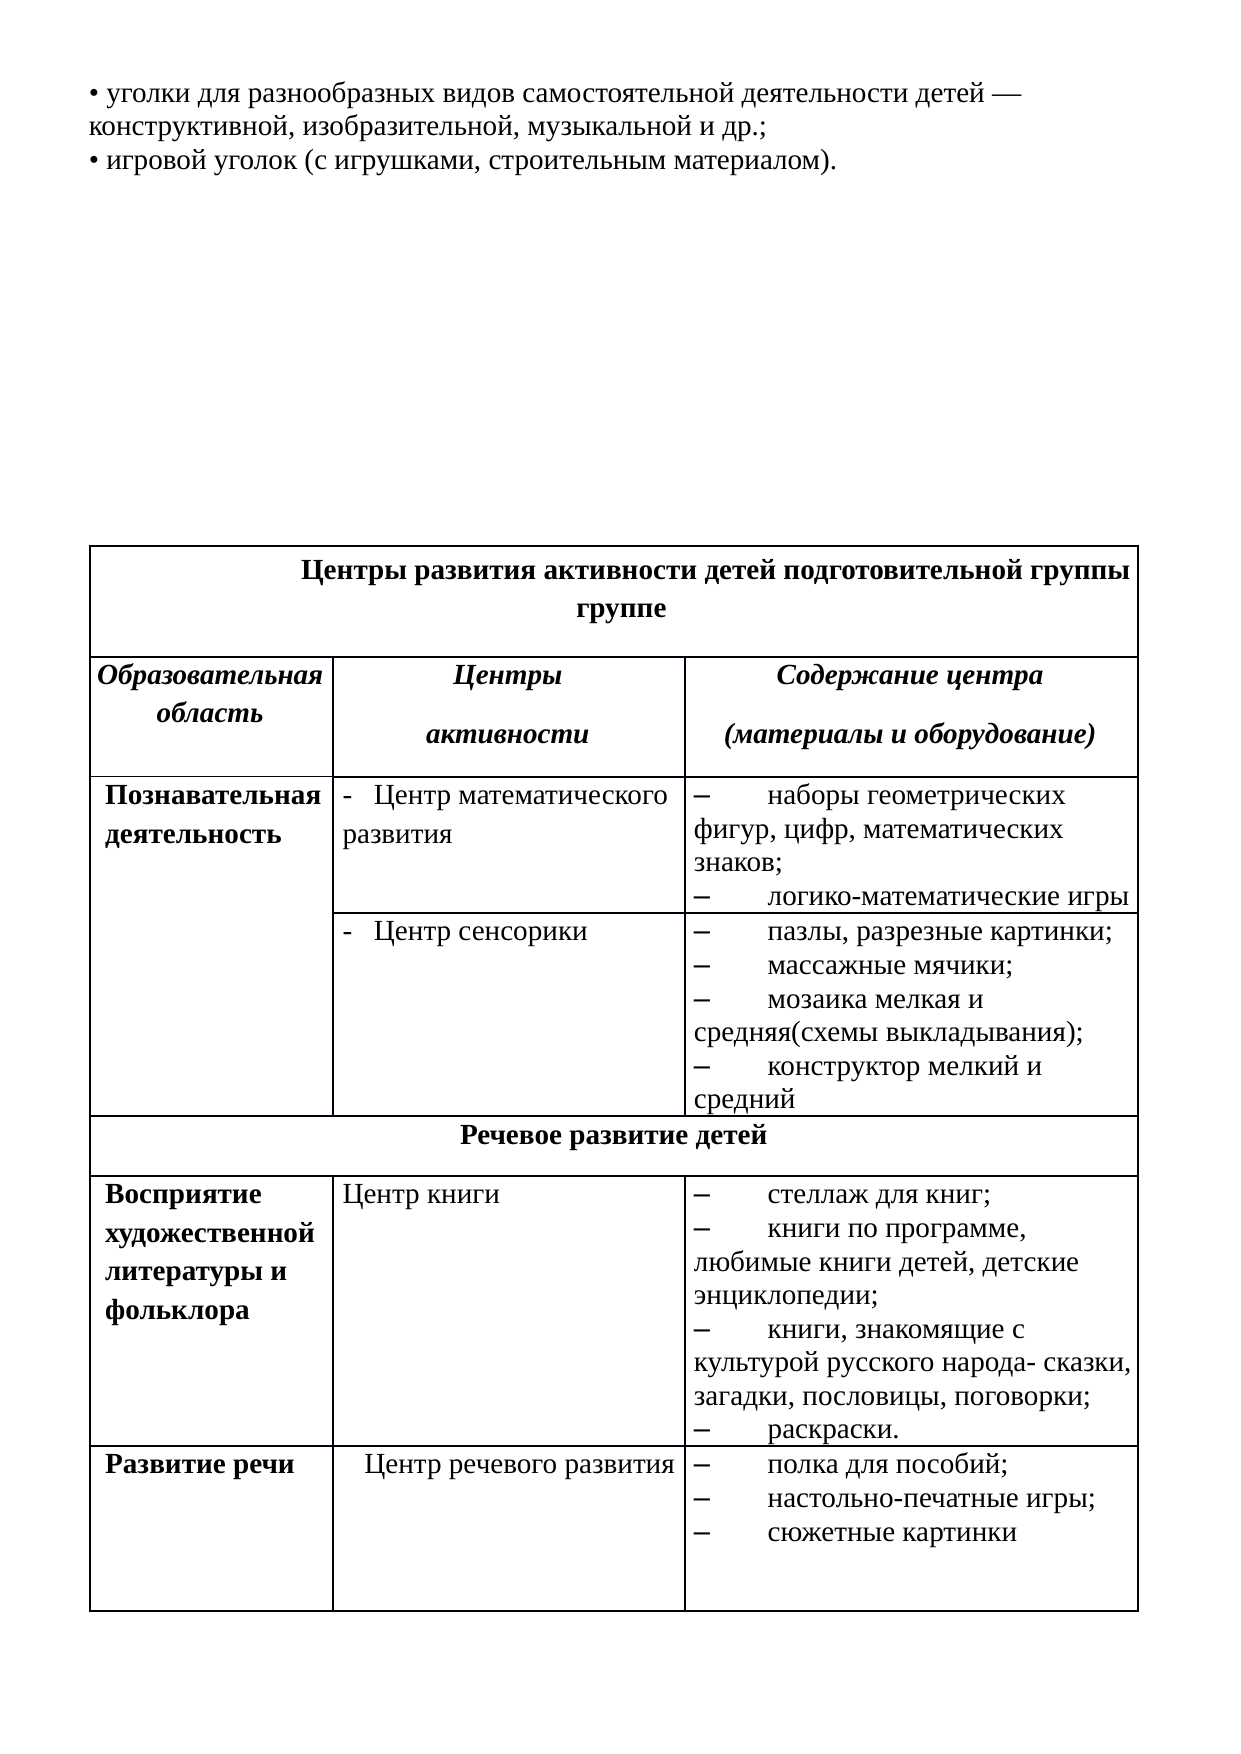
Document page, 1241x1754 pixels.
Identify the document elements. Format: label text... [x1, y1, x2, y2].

table_cell стеллаж для книг; книги по программе, любимые книги детей, детские энциклопедии; книги, знакомящие с культурой русского народа- сказки, загадки, пословицы, поговорки; раскраски. [686, 1177, 1137, 1445]
table_cell Восприятие художественной литературы и фольклора [91, 1177, 332, 1445]
table_cell Центр речевого развития [334, 1447, 684, 1610]
table_cell Содержание центра (материалы и оборудование) [686, 658, 1137, 776]
table_cell пазлы, разрезные картинки; массажные мячики; мозаика мелкая и средняя(схемы выкладывания); конструктор мелкий и средний [686, 914, 1137, 1115]
table_header Центры развития активности детей подготовительной группы группе [91, 547, 1137, 656]
table_cell Центр книги [334, 1177, 684, 1445]
text • игровой уголок (с игрушками, строительным материалом). [88, 142, 1152, 176]
table_cell Речевое развитие детей [91, 1117, 1137, 1175]
text • уголки для разнообразных видов самостоятельной деятельности детей — конструктивной, изобразительной, музыкальной и др.; [88, 75, 1152, 142]
table_cell - Центр математического развития [334, 778, 684, 912]
table_cell наборы геометрических фигур, цифр, математических знаков; логико-математические игры [686, 778, 1137, 912]
table_cell Образовательная область [91, 658, 332, 776]
table_cell полка для пособий; настольно-печатные игры; сюжетные картинки [686, 1447, 1137, 1610]
table_cell Познавательная деятельность [91, 777, 332, 1115]
table_cell Развитие речи [91, 1447, 332, 1610]
table_cell - Центр сенсорики [334, 914, 684, 1115]
table_cell Центры активности [334, 658, 684, 776]
